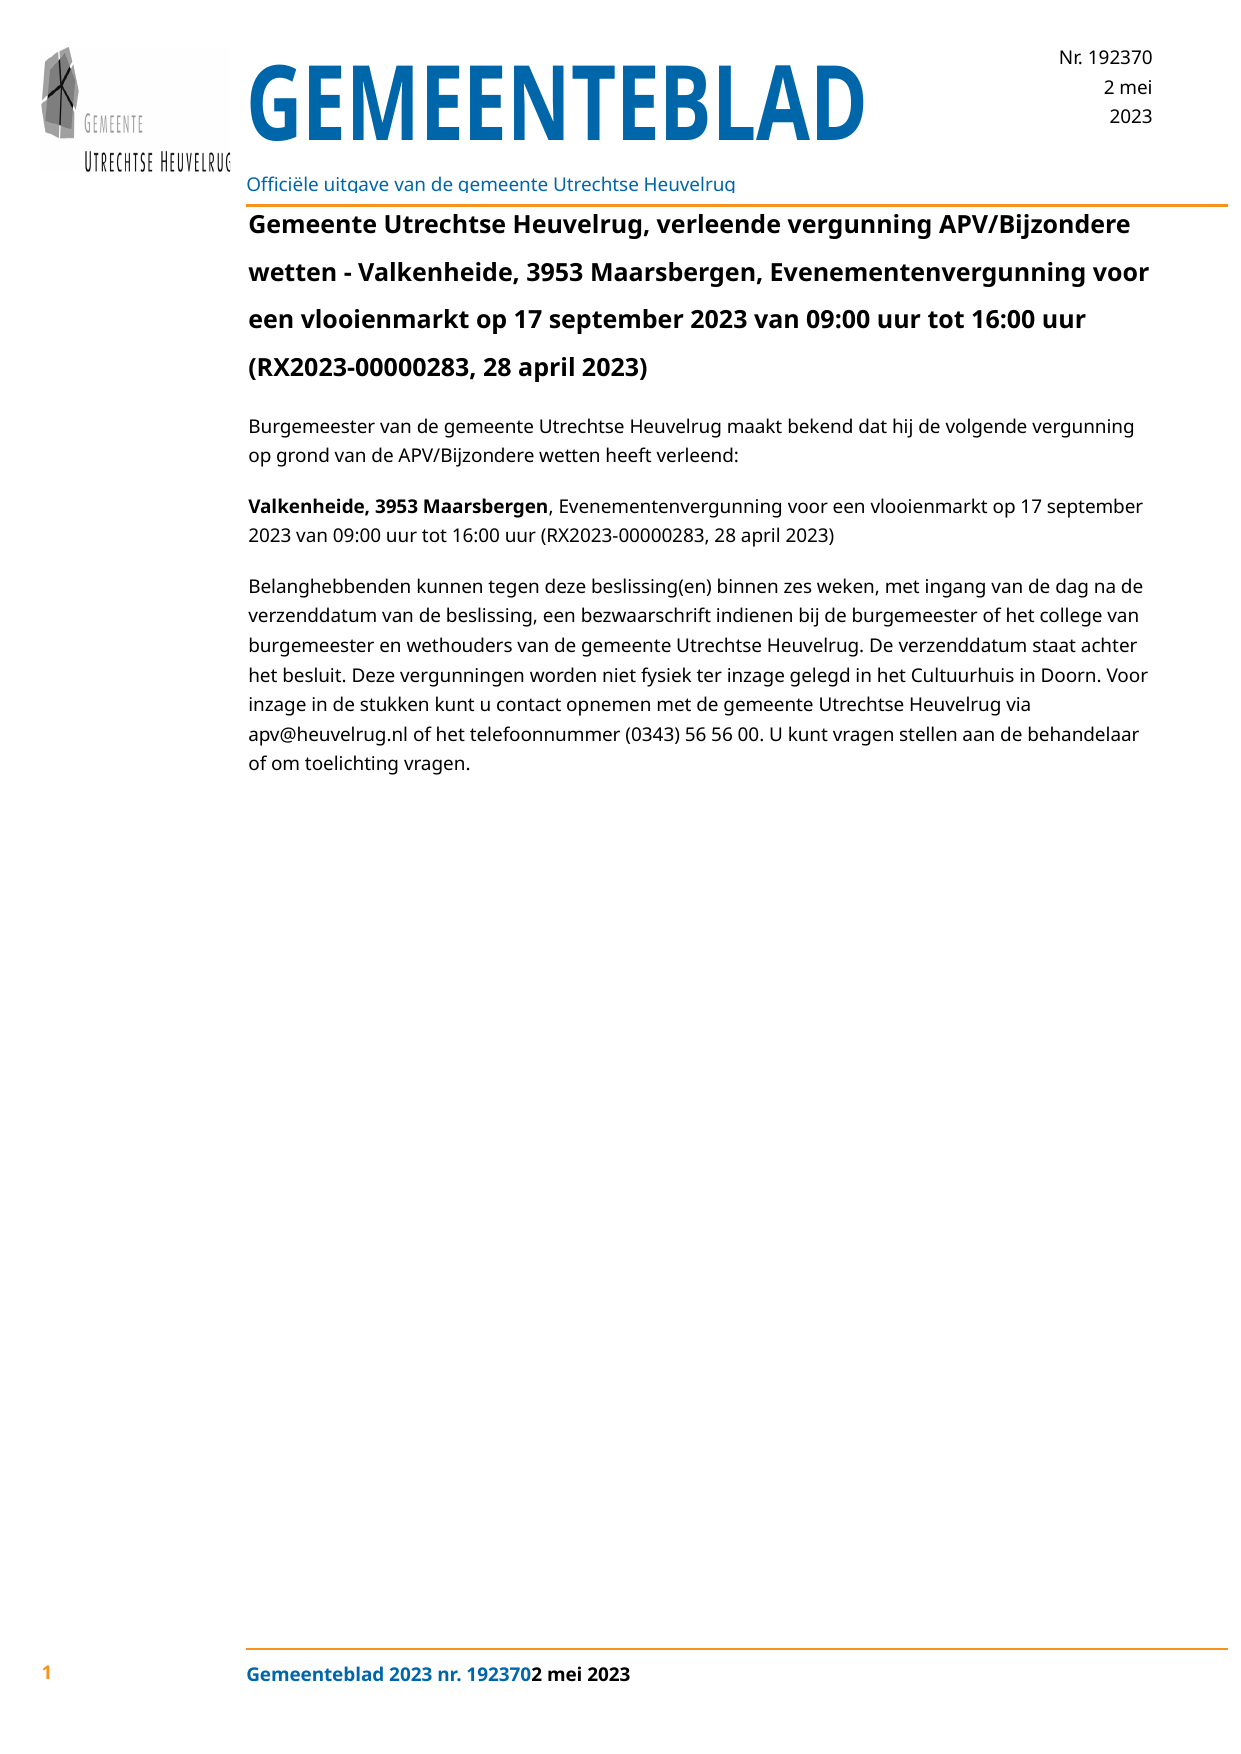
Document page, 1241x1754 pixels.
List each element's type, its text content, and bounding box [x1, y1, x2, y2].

text Valkenheide, 3953 Maarsbergen, Evenementenvergunning voor een vlooienmarkt op 17 september 2023 van 09:00 uur tot 16:00 uur (RX2023-00000283, 28 april 2023) [248, 493, 1152, 548]
picture [41, 47, 231, 172]
text Burgemeester van de gemeente Utrechtse Heuvelrug maakt bekend dat hij de volgende vergunning op grond van de APV/Bijzondere wetten heeft verleend: [248, 413, 1152, 468]
text Gemeente Utrechtse Heuvelrug, verleende vergunning APV/Bijzondere wetten - Valkenheide, 3953 Maarsbergen, Evenementenvergunning voor een vlooienmarkt op 17 september 2023 van 09:00 uur tot 16:00 uur (RX2023-00000283, 28 april 2023) [248, 207, 1152, 384]
text Belanghebbenden kunnen tegen deze beslissing(en) binnen zes weken, met ingang van de dag na de verzenddatum van de beslissing, een bezwaarschrift indienen bij de burgemeester of het college van burgemeester en wethouders van de gemeente Utrechtse Heuvelrug. De verzenddatum staat achter het besluit. Deze vergunningen worden niet fysiek ter inzage gelegd in het Cultuurhuis in Doorn. Voor inzage in de stukken kunt u contact opnemen met de gemeente Utrechtse Heuvelrug via apv@heuvelrug.nl of het telefoonnummer (0343) 56 56 00. U kunt vragen stellen aan de behandelaar of om toelichting vragen. [248, 573, 1152, 776]
